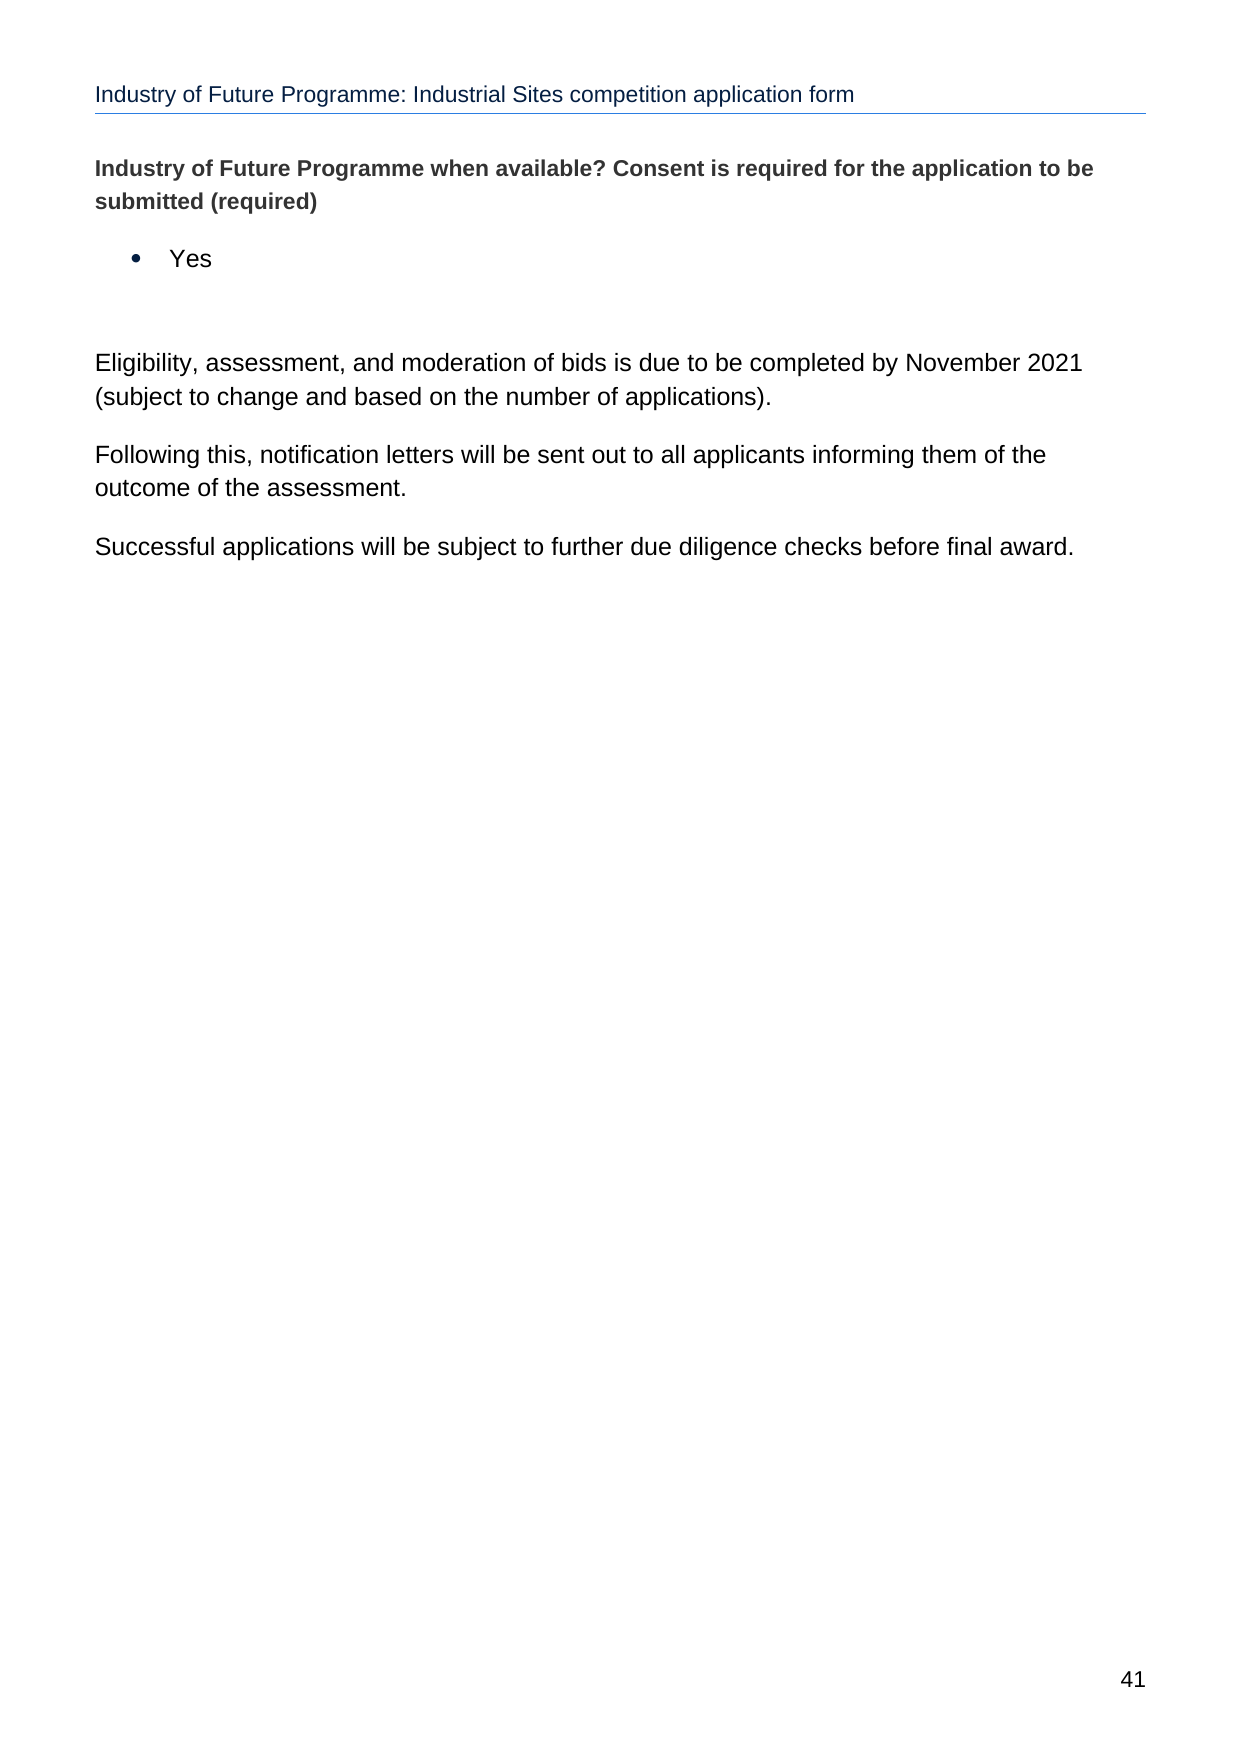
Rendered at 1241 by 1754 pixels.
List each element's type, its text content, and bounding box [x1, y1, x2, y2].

text Following this, notification letters will be sent out to all applicants informing them of the outcome of the assessment. [94, 435, 1146, 502]
text Eligibility, assessment, and moderation of bids is due to be completed by November 2021 (subject to change and based on the number of applications). [94, 343, 1146, 410]
text Industry of Future Programme when available? Consent is required for the application to be submitted (required) [94, 148, 1146, 214]
text Successful applications will be subject to further due diligence checks before final award. [94, 527, 1146, 560]
list Yes [132, 239, 1146, 273]
